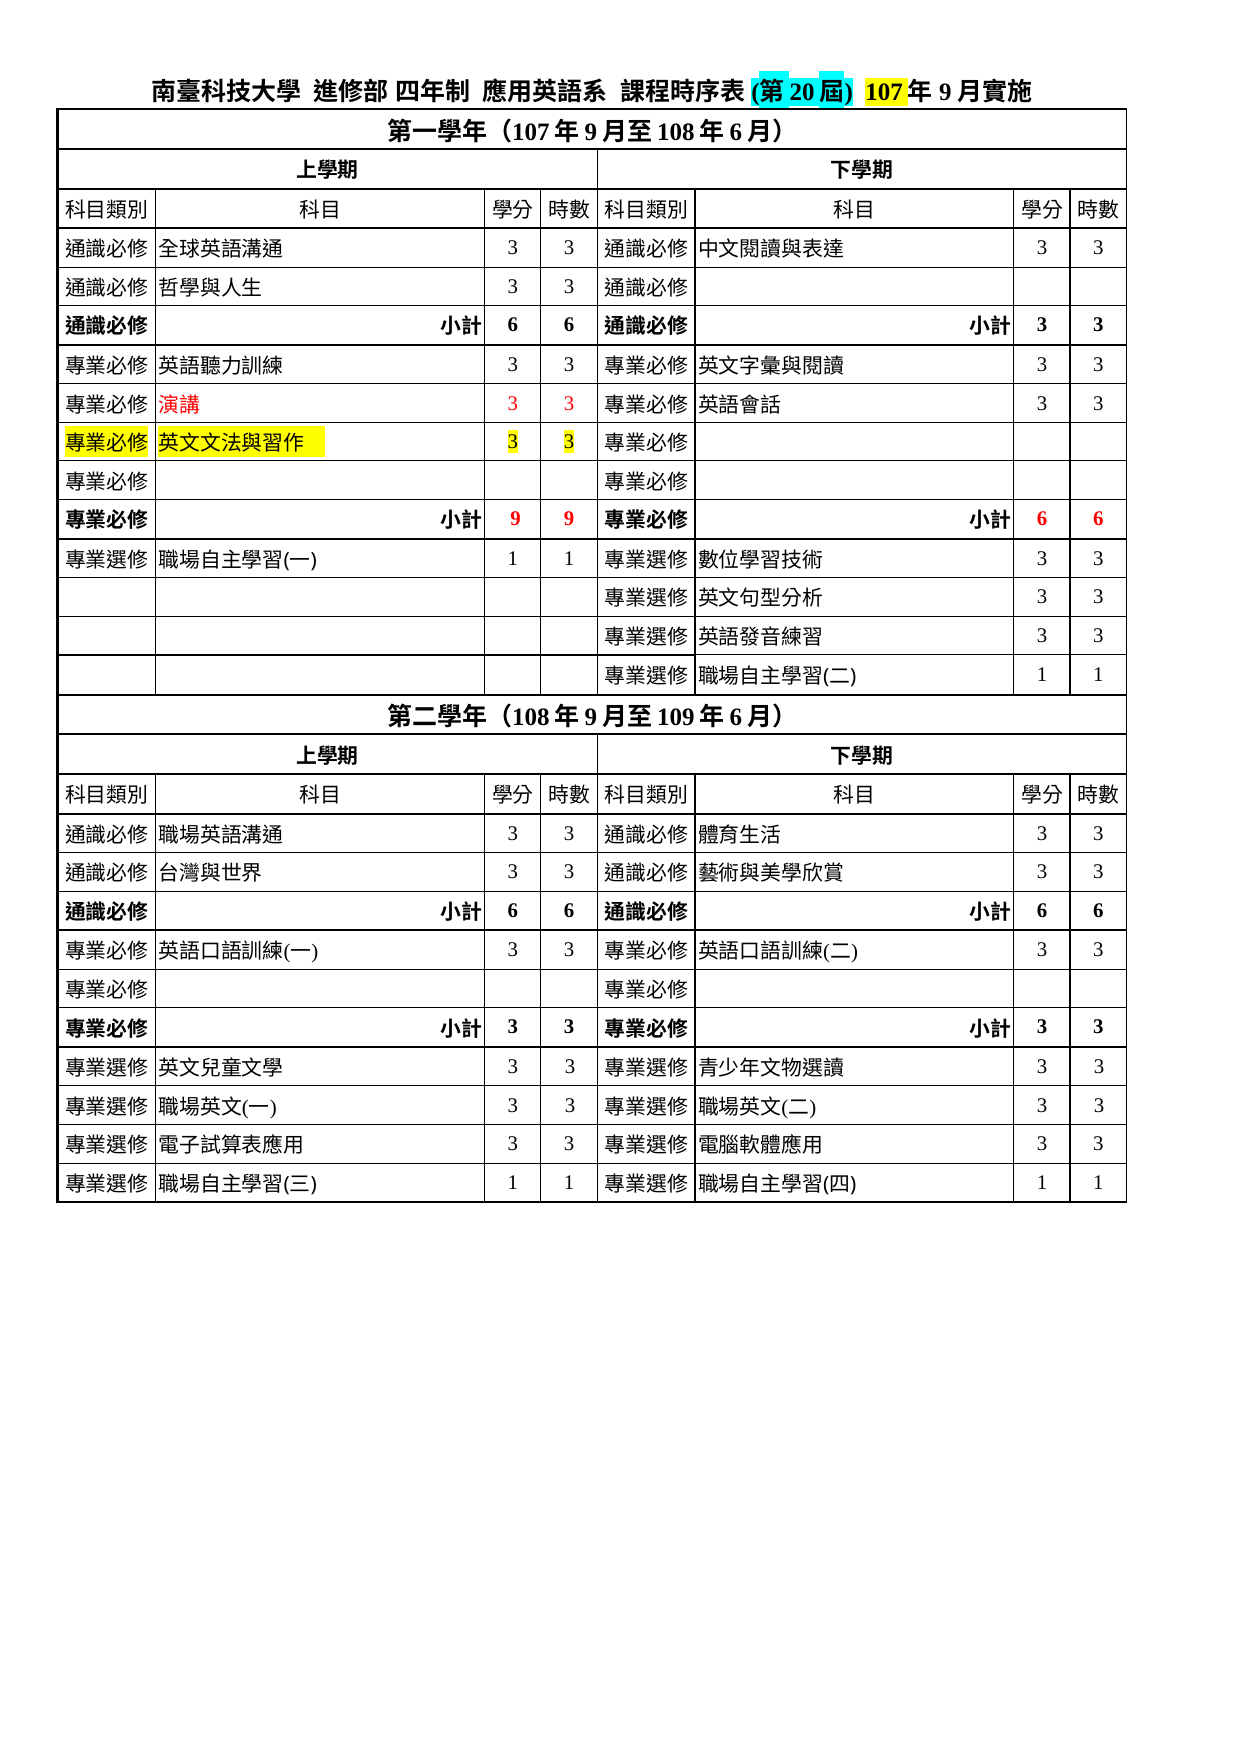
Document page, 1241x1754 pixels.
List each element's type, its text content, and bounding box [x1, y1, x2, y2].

table_cell 職場自主學習(四) [696, 1164, 1013, 1201]
table_cell 3 [1014, 384, 1069, 422]
table_cell 英文文法與習作 [156, 423, 484, 460]
table_cell 3 [485, 229, 540, 267]
table_cell [541, 617, 597, 654]
table_cell [59, 578, 155, 616]
table_cell 9 [485, 500, 540, 537]
table_cell 3 [485, 931, 540, 969]
table_cell 專業必修 [59, 1008, 155, 1046]
table_cell 通識必修 [59, 306, 155, 344]
table_cell 專業必修 [598, 500, 694, 537]
table_cell 專業選修 [598, 656, 694, 694]
table_cell 3 [1071, 617, 1126, 654]
table_cell 3 [1014, 578, 1069, 616]
table_cell 3 [485, 423, 540, 460]
table_cell [541, 656, 597, 694]
table_cell 1 [485, 1164, 540, 1201]
table_cell 3 [485, 384, 540, 422]
table_cell [541, 578, 597, 616]
table_cell 3 [541, 346, 597, 383]
table_cell 通識必修 [59, 229, 155, 267]
table_cell 1 [1071, 655, 1126, 694]
table_cell 3 [485, 346, 540, 383]
table_cell [696, 970, 1013, 1007]
table_cell 3 [485, 815, 540, 852]
table_cell 下學期 [598, 735, 1126, 773]
table_cell 3 [1071, 540, 1126, 577]
table_cell 1 [1014, 655, 1069, 694]
table_cell 通識必修 [59, 815, 155, 852]
table_cell 6 [541, 306, 597, 344]
table_cell 小計 [156, 1008, 484, 1046]
table_cell 演講 [156, 384, 484, 422]
table_cell [1071, 268, 1126, 305]
table_cell 通識必修 [59, 853, 155, 891]
table_cell 3 [1071, 931, 1126, 969]
table_cell [1014, 268, 1069, 305]
table_cell 3 [1071, 578, 1126, 616]
table_cell 英語發音練習 [696, 617, 1013, 654]
table_cell 小計 [696, 500, 1013, 537]
table_cell 學分 [1014, 190, 1069, 227]
table_cell 通識必修 [59, 268, 155, 305]
table_cell 第一學年（107年9月至108年6月） [59, 110, 1126, 148]
table_cell 專業選修 [598, 578, 694, 616]
table_cell 3 [1071, 1125, 1126, 1162]
table_cell 第二學年（108年9月至109年6月） [59, 696, 1126, 733]
table_cell 通識必修 [59, 892, 155, 929]
table_cell 專業必修 [59, 346, 155, 383]
table_cell 6 [1071, 892, 1126, 929]
table_cell 3 [1014, 931, 1069, 969]
table_cell 3 [541, 384, 597, 422]
table_cell 學分 [485, 190, 540, 227]
table_cell 3 [1014, 1125, 1069, 1162]
table_cell 時數 [541, 190, 597, 227]
table_cell 專業選修 [598, 1125, 694, 1162]
table_cell 6 [1014, 892, 1069, 929]
table_cell 3 [541, 423, 597, 460]
table_cell 體育生活 [696, 815, 1013, 852]
table_cell 科目 [696, 775, 1013, 812]
table_cell 小計 [156, 500, 484, 537]
table_cell 小計 [696, 892, 1013, 929]
table_cell 3 [1014, 1086, 1069, 1124]
table_cell 3 [1014, 540, 1069, 577]
table_cell [485, 461, 540, 499]
table_cell 職場自主學習(二) [696, 655, 1013, 694]
table_cell 英文句型分析 [696, 578, 1013, 616]
table_cell 專業必修 [598, 461, 694, 499]
table_cell 3 [1071, 306, 1126, 344]
table_cell 1 [1014, 1164, 1069, 1201]
table_cell 3 [1071, 815, 1126, 852]
table_cell 3 [1071, 384, 1126, 422]
table_cell 英文字彙與閱讀 [696, 346, 1013, 383]
table_cell 3 [1071, 1008, 1126, 1046]
table_cell 時數 [1071, 190, 1126, 227]
table_cell 3 [541, 229, 597, 267]
table_cell 6 [1071, 500, 1126, 537]
table_cell 科目類別 [59, 775, 155, 812]
table_cell 職場英文(一) [156, 1086, 484, 1124]
table_cell 上學期 [59, 735, 597, 773]
table_cell 3 [1014, 229, 1069, 267]
table_cell 專業必修 [59, 384, 155, 422]
table_cell [1071, 461, 1126, 499]
table_cell 3 [485, 1086, 540, 1124]
table_cell 3 [1014, 1008, 1069, 1046]
table_cell 專業選修 [598, 1086, 694, 1124]
table_cell 專業必修 [598, 346, 694, 383]
table_cell 電子試算表應用 [156, 1125, 484, 1162]
table_cell 專業必修 [59, 500, 155, 537]
table_cell 3 [541, 268, 597, 305]
table_cell 6 [485, 892, 540, 929]
table_cell [485, 656, 540, 694]
table_cell 數位學習技術 [696, 540, 1013, 577]
table_cell 全球英語溝通 [156, 229, 484, 267]
table_cell 藝術與美學欣賞 [696, 853, 1013, 891]
table_cell [541, 461, 597, 499]
table_cell [1014, 423, 1069, 460]
table_cell 科目類別 [598, 775, 694, 812]
table_cell 3 [541, 1008, 597, 1046]
table_cell [156, 578, 484, 616]
table_cell [156, 461, 484, 499]
table_cell 專業選修 [598, 617, 694, 654]
table_cell 3 [1014, 1048, 1069, 1085]
table_cell 3 [1071, 229, 1126, 267]
table_cell 青少年文物選讀 [696, 1048, 1013, 1085]
table_cell 時數 [541, 775, 597, 812]
table_cell 小計 [696, 306, 1013, 344]
table_cell 1 [1071, 1164, 1126, 1201]
table_cell 3 [485, 268, 540, 305]
table_cell 科目類別 [59, 190, 155, 227]
table_cell 3 [1071, 1048, 1126, 1085]
table_cell 專業必修 [598, 1008, 694, 1046]
table_cell 專業選修 [598, 1164, 694, 1201]
table_cell [59, 656, 155, 694]
table_cell 學分 [485, 775, 540, 812]
table_cell [59, 617, 155, 654]
table_cell 科目 [156, 190, 484, 227]
table_cell [696, 423, 1013, 460]
table_cell 3 [1014, 853, 1069, 891]
table_cell 電腦軟體應用 [696, 1125, 1013, 1162]
table_cell 3 [485, 1125, 540, 1162]
table_cell [485, 617, 540, 654]
table_cell 3 [541, 1048, 597, 1085]
table_cell 6 [541, 892, 597, 929]
table_cell 英語會話 [696, 384, 1013, 422]
table_cell 通識必修 [598, 892, 694, 929]
table_cell 專業選修 [59, 540, 155, 577]
table_cell 專業必修 [59, 461, 155, 499]
table_cell [485, 578, 540, 616]
table_cell 學分 [1014, 775, 1069, 812]
table_cell 3 [541, 1125, 597, 1162]
table_cell 6 [1014, 500, 1069, 537]
table_cell 英語聽力訓練 [156, 346, 484, 383]
table_cell [1071, 423, 1126, 460]
table_cell 職場自主學習(一) [156, 540, 484, 577]
table_cell 9 [541, 500, 597, 537]
table_cell [156, 656, 484, 694]
table_cell 職場英語溝通 [156, 815, 484, 852]
table_cell [156, 617, 484, 654]
table_cell 專業必修 [598, 970, 694, 1007]
table_cell 英語口語訓練(二) [696, 931, 1013, 969]
table_cell 專業選修 [59, 1086, 155, 1124]
table_cell 小計 [156, 306, 484, 344]
table_cell 專業必修 [598, 423, 694, 460]
table_header 南臺科技大學 進修部 四年制 應用英語系 課程時序表 (第20屆) 107年 9 月實施 [58, 71, 1126, 108]
table_cell 3 [1014, 306, 1069, 344]
table_cell 1 [541, 1164, 597, 1201]
table_cell [1071, 970, 1126, 1007]
table_cell 3 [485, 1048, 540, 1085]
table_cell 中文閱讀與表達 [696, 229, 1013, 267]
table_cell 3 [541, 815, 597, 852]
table_cell 英文兒童文學 [156, 1048, 484, 1085]
table_cell 專業必修 [598, 384, 694, 422]
table_cell [696, 268, 1013, 305]
table_cell 專業選修 [59, 1164, 155, 1201]
table_cell 台灣與世界 [156, 853, 484, 891]
table_cell [485, 970, 540, 1007]
table_cell 哲學與人生 [156, 268, 484, 305]
table_cell 通識必修 [598, 268, 694, 305]
table_cell 3 [541, 931, 597, 969]
table_cell 小計 [156, 892, 484, 929]
table_cell [156, 970, 484, 1007]
table_cell 上學期 [59, 150, 597, 187]
table_cell [1014, 461, 1069, 499]
table_cell 3 [485, 853, 540, 891]
table_cell 通識必修 [598, 306, 694, 344]
table_cell 專業必修 [59, 970, 155, 1007]
table_cell 3 [1014, 346, 1069, 383]
table_cell 6 [485, 306, 540, 344]
table_cell 專業必修 [59, 423, 155, 460]
table_cell 時數 [1071, 775, 1126, 812]
table_cell 1 [541, 540, 597, 577]
table_cell 專業選修 [59, 1125, 155, 1162]
table_cell 英語口語訓練(一) [156, 931, 484, 969]
table_cell 專業必修 [598, 931, 694, 969]
table_cell 專業選修 [598, 540, 694, 577]
table_cell [696, 461, 1013, 499]
table_cell [1014, 970, 1069, 1007]
table_cell 職場英文(二) [696, 1086, 1013, 1124]
table_cell 3 [1071, 346, 1126, 383]
table_cell 3 [541, 1086, 597, 1124]
table_cell 3 [1071, 853, 1126, 891]
table_cell 專業選修 [59, 1048, 155, 1085]
table_cell 3 [1014, 815, 1069, 852]
table_cell 通識必修 [598, 229, 694, 267]
table_cell [541, 970, 597, 1007]
table_cell 1 [485, 540, 540, 577]
table_cell 科目類別 [598, 190, 694, 227]
table_cell 科目 [696, 190, 1013, 227]
table_cell 職場自主學習(三) [156, 1164, 484, 1201]
table_cell 專業選修 [598, 1048, 694, 1085]
table_cell 通識必修 [598, 815, 694, 852]
table_cell 科目 [156, 775, 484, 812]
table_cell 專業必修 [59, 931, 155, 969]
table_cell 3 [1071, 1086, 1126, 1124]
table_cell 通識必修 [598, 853, 694, 891]
table_cell 3 [1014, 617, 1069, 654]
table_cell 小計 [696, 1008, 1013, 1046]
table_cell 下學期 [598, 150, 1126, 187]
table_cell 3 [541, 853, 597, 891]
table_cell 3 [485, 1008, 540, 1046]
